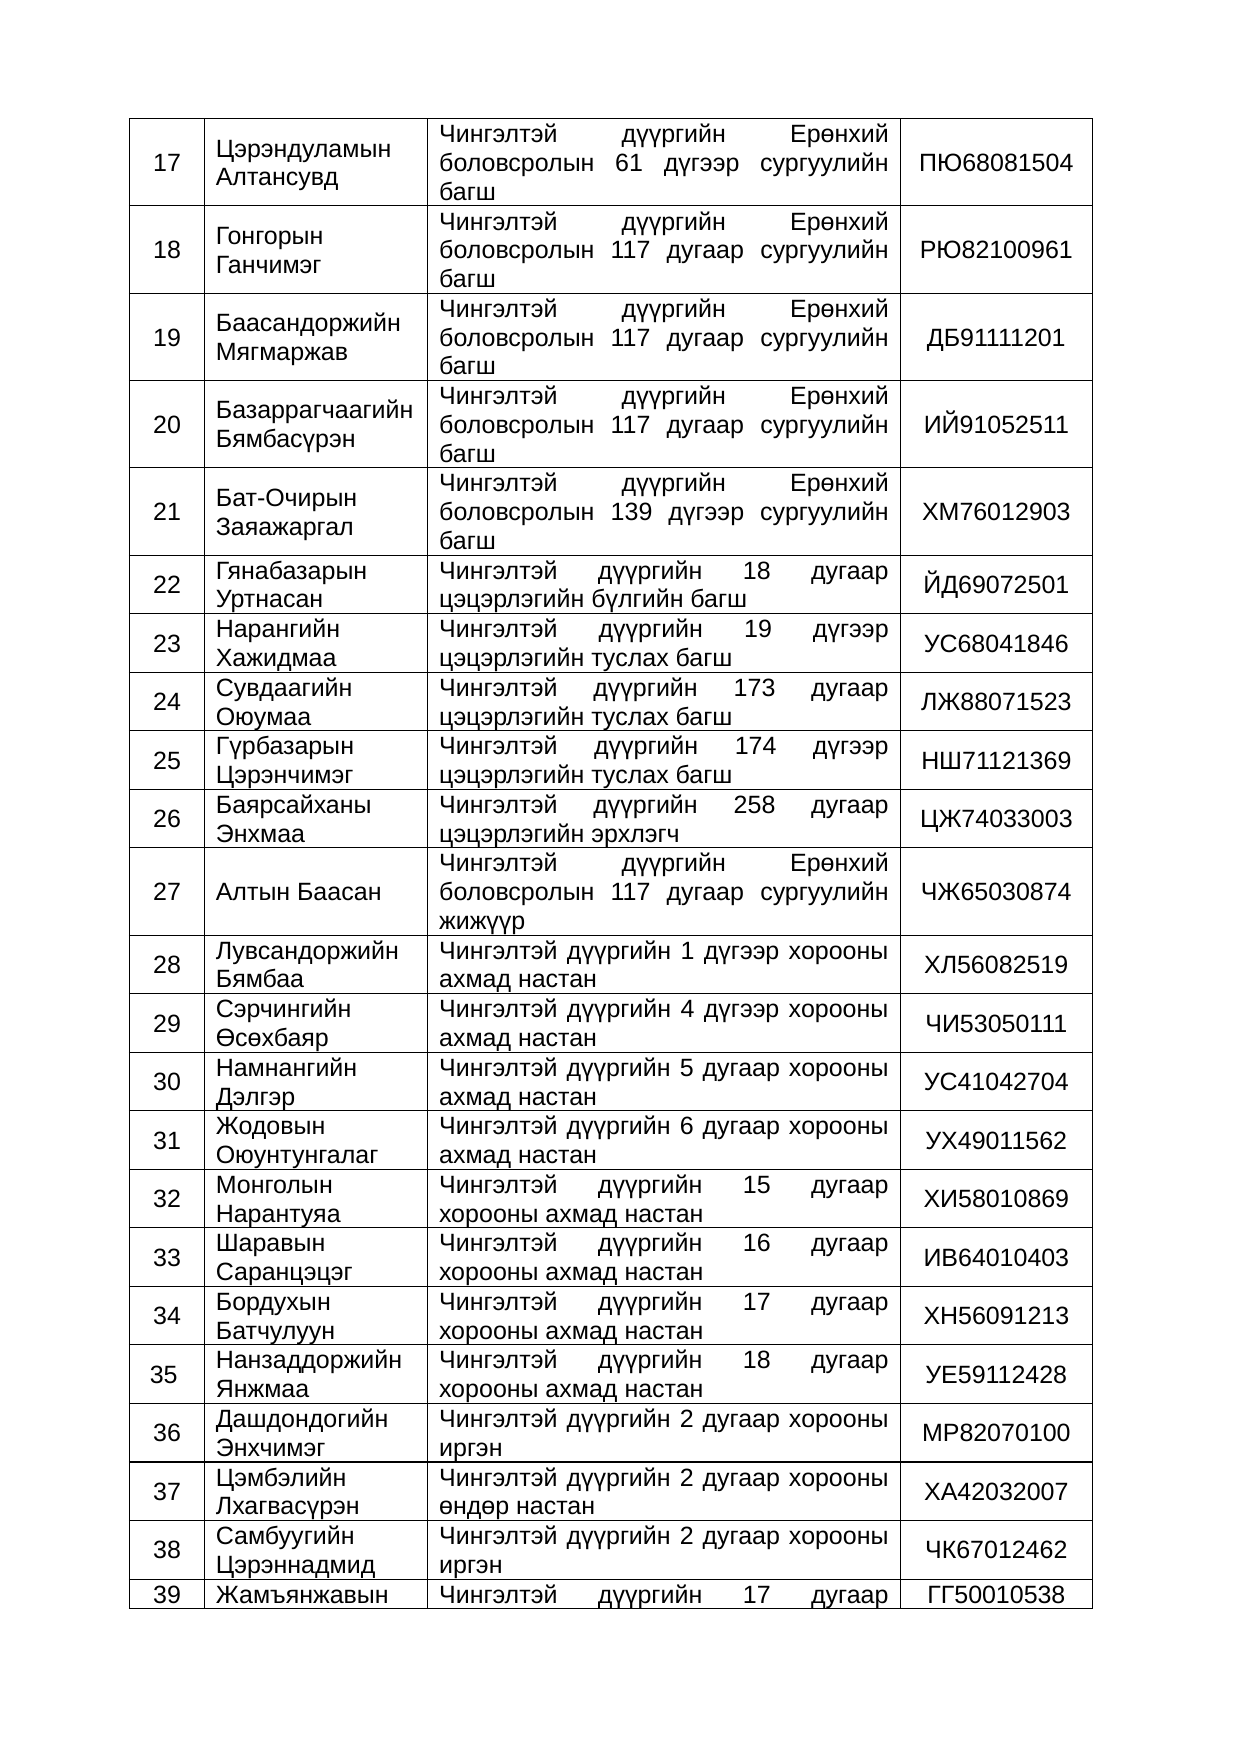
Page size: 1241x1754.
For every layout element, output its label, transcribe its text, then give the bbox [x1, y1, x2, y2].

table_cell Чингэлтэй дүүргийн 173 дугаар цэцэрлэгийн туслах багш [428, 673, 900, 730]
table_cell Намнангийн Дэлгэр [205, 1053, 427, 1110]
table_cell ИЙ91052511 [901, 381, 1092, 467]
table_cell ХА42032007 [901, 1463, 1092, 1520]
table_cell 34 [130, 1287, 204, 1344]
table_cell Чингэлтэй дүүргийн 2 дугаар хорооны өндөр настан [428, 1463, 900, 1520]
table_cell Чингэлтэй дүүргийн Ерөнхий боловсролын 61 дүгээр сургуулийн багш [428, 119, 900, 205]
table_cell Лувсандоржийн Бямбаа [205, 936, 427, 993]
table_cell Нанзаддоржийн Янжмаа [205, 1345, 427, 1403]
table_cell 35 [130, 1345, 204, 1403]
table_cell 19 [130, 294, 204, 380]
table_cell 25 [130, 731, 204, 789]
table_cell 21 [130, 468, 204, 554]
table_cell Жамъянжавын [205, 1580, 427, 1608]
table_cell 30 [130, 1053, 204, 1110]
table_cell УС41042704 [901, 1053, 1092, 1110]
table_cell ЧЖ65030874 [901, 848, 1092, 934]
table_cell Чингэлтэй дүүргийн 17 дугаар [428, 1580, 900, 1608]
table_cell 22 [130, 556, 204, 613]
table_cell Чингэлтэй дүүргийн Ерөнхий боловсролын 117 дугаар сургуулийн багш [428, 294, 900, 380]
table_cell Алтын Баасан [205, 848, 427, 934]
table_cell ЧИ53050111 [901, 994, 1092, 1052]
table_cell 39 [130, 1580, 204, 1608]
table_cell Чингэлтэй дүүргийн 19 дүгээр цэцэрлэгийн туслах багш [428, 614, 900, 672]
table_cell 26 [130, 790, 204, 847]
table_cell 32 [130, 1170, 204, 1227]
table_cell Чингэлтэй дүүргийн 2 дугаар хорооны иргэн [428, 1404, 900, 1461]
table_cell Чингэлтэй дүүргийн 4 дүгээр хорооны ахмад настан [428, 994, 900, 1052]
table_cell Монголын Нарантуяа [205, 1170, 427, 1227]
table_cell Нарангийн Хажидмаа [205, 614, 427, 672]
table_cell Гүрбазарын Цэрэнчимэг [205, 731, 427, 789]
table_cell Чингэлтэй дүүргийн 6 дугаар хорооны ахмад настан [428, 1111, 900, 1169]
table_cell Баярсайханы Энхмаа [205, 790, 427, 847]
table_cell ЛЖ88071523 [901, 673, 1092, 730]
table_cell УЕ59112428 [901, 1345, 1092, 1403]
table_cell Самбуугийн Цэрэннадмид [205, 1521, 427, 1578]
table_cell ЧК67012462 [901, 1521, 1092, 1578]
table_cell Чингэлтэй дүүргийн 2 дугаар хорооны иргэн [428, 1521, 900, 1578]
table_cell Чингэлтэй дүүргийн Ерөнхий боловсролын 117 дугаар сургуулийн багш [428, 381, 900, 467]
table_cell РЮ82100961 [901, 206, 1092, 293]
table_cell Бордухын Батчулуун [205, 1287, 427, 1344]
table_cell 23 [130, 614, 204, 672]
table_cell 17 [130, 119, 204, 205]
table_cell ХН56091213 [901, 1287, 1092, 1344]
table_cell Сэрчингийн Өсөхбаяр [205, 994, 427, 1052]
table_cell 37 [130, 1463, 204, 1520]
table_cell 29 [130, 994, 204, 1052]
table_cell Сувдаагийн Оюумаа [205, 673, 427, 730]
table_cell Баасандоржийн Мягмаржав [205, 294, 427, 380]
table_cell УХ49011562 [901, 1111, 1092, 1169]
table_cell 36 [130, 1404, 204, 1461]
table_cell УС68041846 [901, 614, 1092, 672]
table_cell Чингэлтэй дүүргийн 5 дугаар хорооны ахмад настан [428, 1053, 900, 1110]
table_cell Чингэлтэй дүүргийн 15 дугаар хорооны ахмад настан [428, 1170, 900, 1227]
table_cell ДБ91111201 [901, 294, 1092, 380]
table_cell ХМ76012903 [901, 468, 1092, 554]
table_cell 24 [130, 673, 204, 730]
table_cell Базаррагчаагийн Бямбасүрэн [205, 381, 427, 467]
table_cell ПЮ68081504 [901, 119, 1092, 205]
table_cell 33 [130, 1228, 204, 1286]
table_cell Цэрэндуламын Алтансувд [205, 119, 427, 205]
table_cell 27 [130, 848, 204, 934]
table_cell Жодовын Оюунтунгалаг [205, 1111, 427, 1169]
table_cell ХЛ56082519 [901, 936, 1092, 993]
table_cell 20 [130, 381, 204, 467]
table_cell 38 [130, 1521, 204, 1578]
table_cell Чингэлтэй дүүргийн 18 дугаар хорооны ахмад настан [428, 1345, 900, 1403]
table_cell Чингэлтэй дүүргийн 1 дүгээр хорооны ахмад настан [428, 936, 900, 993]
table_cell Чингэлтэй дүүргийн Ерөнхий боловсролын 139 дүгээр сургуулийн багш [428, 468, 900, 554]
table_cell Чингэлтэй дүүргийн 174 дүгээр цэцэрлэгийн туслах багш [428, 731, 900, 789]
table_cell 28 [130, 936, 204, 993]
table_cell ЙД69072501 [901, 556, 1092, 613]
table_cell 18 [130, 206, 204, 293]
table_cell НШ71121369 [901, 731, 1092, 789]
table_cell МР82070100 [901, 1404, 1092, 1461]
table_cell ЦЖ74033003 [901, 790, 1092, 847]
table_cell Чингэлтэй дүүргийн Ерөнхий боловсролын 117 дугаар сургуулийн багш [428, 206, 900, 293]
table_cell Дашдондогийн Энхчимэг [205, 1404, 427, 1461]
table_cell Шаравын Саранцэцэг [205, 1228, 427, 1286]
table_cell Чингэлтэй дүүргийн 18 дугаар цэцэрлэгийн бүлгийн багш [428, 556, 900, 613]
table_cell Цэмбэлийн Лхагвасүрэн [205, 1463, 427, 1520]
table_cell ИВ64010403 [901, 1228, 1092, 1286]
table_cell Чингэлтэй дүүргийн 16 дугаар хорооны ахмад настан [428, 1228, 900, 1286]
table_cell Чингэлтэй дүүргийн Ерөнхий боловсролын 117 дугаар сургуулийн жижүүр [428, 848, 900, 934]
table_cell Бат-Очирын Заяажаргал [205, 468, 427, 554]
table_cell ХИ58010869 [901, 1170, 1092, 1227]
table_cell 31 [130, 1111, 204, 1169]
table_cell Чингэлтэй дүүргийн 258 дугаар цэцэрлэгийн эрхлэгч [428, 790, 900, 847]
table_cell Чингэлтэй дүүргийн 17 дугаар хорооны ахмад настан [428, 1287, 900, 1344]
table_cell ГГ50010538 [901, 1580, 1092, 1608]
table_cell Гонгорын Ганчимэг [205, 206, 427, 293]
table_cell Гянабазарын Уртнасан [205, 556, 427, 613]
